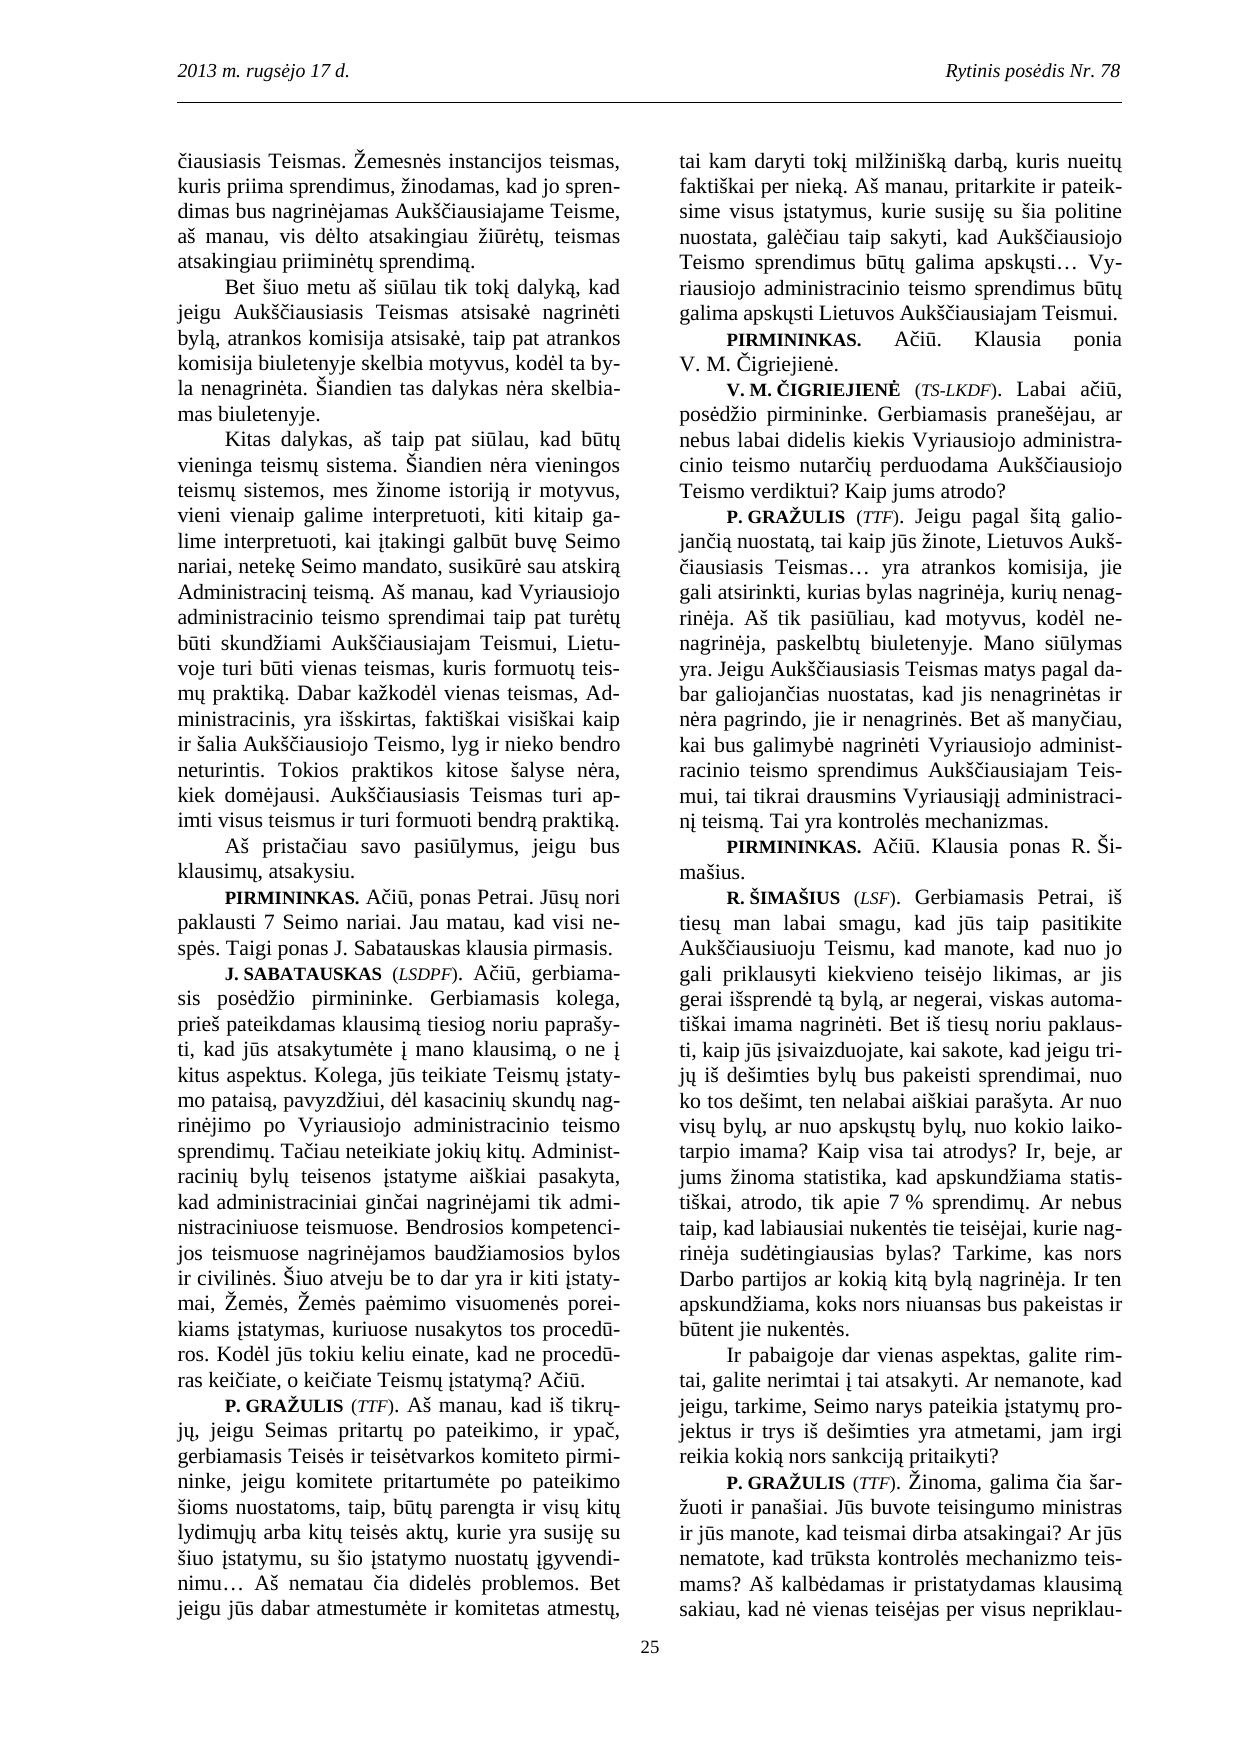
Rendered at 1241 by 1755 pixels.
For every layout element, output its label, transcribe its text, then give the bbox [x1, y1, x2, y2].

text čiau­sia­sis Teis­mas. Že­mes­nės ins­tan­ci­jos teis­mas, ku­ris pri­ima spren­di­mus, ži­no­da­mas, kad jo spren­di­mas bus nag­ri­nė­ja­mas Aukš­čiau­sia­ja­me Teis­me, aš ma­nau, vis dėl­to at­sa­kin­giau žiū­rė­tų, teis­mas at­sa­kin­giau pri­imi­nė­tų spren­di­mą. [177, 148, 620, 274]
text PIRMININKAS. Ačiū, po­nas Pet­rai. Jū­sų no­ri pa­klaus­ti 7 Sei­mo na­riai. Jau ma­tau, kad vi­si ne­spės. Tai­gi po­nas J. Sa­ba­taus­kas klau­sia pir­ma­sis. [177, 884, 620, 960]
text P. GRAŽULIS (TTF). Aš ma­nau, kad iš tik­rų­jų, jei­gu Sei­mas pri­tar­tų po pa­tei­ki­mo, ir ypač, ger­bia­ma­sis Tei­sės ir tei­sėt­var­kos ko­mi­te­to pir­mi­nin­ke, jei­gu ko­mi­te­te pri­tar­tu­mė­te po pa­tei­ki­mo šioms nuo­sta­toms, taip, bū­tų pa­reng­ta ir vi­sų ki­tų ly­di­mų­jų ar­ba ki­tų tei­sės ak­tų, ku­rie yra su­si­ję su šiuo įsta­ty­mu, su šio įsta­ty­mo nuo­sta­tų įgy­ven­di­ni­mu… Aš ne­ma­tau čia di­de­lės pro­ble­mos. Bet jei­gu jūs da­bar at­mes­tu­mė­te ir ko­mi­te­tas at­mes­tų, [177, 1392, 620, 1621]
text PIRMININKAS. Ačiū. Klau­sia po­nas R. Ši­ma­šius. [679, 833, 1122, 884]
text tai kam da­ry­ti to­kį mil­ži­niš­ką dar­bą, ku­ris nu­ei­tų fak­tiš­kai per nie­ką. Aš ma­nau, pri­tar­ki­te ir pa­teik­si­me vi­sus įsta­ty­mus, ku­rie su­si­ję su šia po­li­ti­ne nuo­sta­ta, ga­lė­čiau taip sa­ky­ti, kad Aukš­čiau­sio­jo Teis­mo spren­di­mus bū­tų ga­li­ma ap­skųs­ti… Vy­riau­sio­jo ad­mi­nist­ra­ci­nio teis­mo spren­di­mus bū­tų ga­li­ma ap­skųs­ti Lie­tu­vos Aukš­čiau­sia­jam Teis­mui. [679, 148, 1122, 326]
text J. SABATAUSKAS (LSDPF). Ačiū, ger­bia­ma­sis po­sė­džio pir­mi­nin­ke. Ger­bia­ma­sis ko­le­ga, prieš pa­teik­da­mas klau­si­mą tie­siog no­riu pa­pra­šy­ti, kad jūs at­sa­ky­tu­mė­te į ma­no klau­si­mą, o ne į ki­tus as­pek­tus. Ko­le­ga, jūs tei­kia­te Teis­mų įsta­ty­mo pa­tai­są, pa­vyz­džiui, dėl ka­sa­ci­nių skun­dų nag­ri­nė­ji­mo po Vy­riau­sio­jo ad­mi­nist­ra­ci­nio teis­mo spren­di­mų. Ta­čiau ne­tei­kia­te jo­kių ki­tų. Ad­mi­nist­ra­ci­nių by­lų tei­se­nos įsta­ty­me aiš­kiai pa­sa­ky­ta, kad ad­mi­nist­ra­ci­niai gin­čai nag­ri­nė­ja­mi tik ad­mi­nist­ra­ci­niuo­se teis­muo­se. Ben­dro­sios kom­pe­ten­ci­jos teis­muo­se nag­ri­nė­ja­mos bau­džia­mo­sios by­los ir ci­vi­li­nės. Šiuo at­ve­ju be to dar yra ir ki­ti įsta­ty­mai, Že­mės, Že­mės pa­ė­mi­mo vi­suo­me­nės po­rei­kiams įsta­ty­mas, ku­riuo­se nu­sa­ky­tos tos pro­ce­dū­ros. Ko­dėl jūs to­kiu ke­liu ei­na­te, kad ne pro­ce­dū­ras kei­čia­te, o kei­čia­te Teis­mų įsta­ty­mą? Ačiū. [177, 960, 620, 1392]
text PIRMININKAS. Ačiū. Klau­sia po­nia V. M. Či­g­rie­jie­nė. [679, 326, 1122, 376]
text Ir pa­bai­go­je dar vie­nas as­pek­tas, ga­li­te rim­tai, ga­li­te ne­rim­tai į tai at­sa­ky­ti. Ar ne­ma­no­te, kad jei­gu, tar­ki­me, Sei­mo na­rys pa­tei­kia įsta­ty­mų pro­jek­tus ir trys iš de­šim­ties yra at­me­ta­mi, jam ir­gi rei­kia ko­kią nors sank­ci­ją pri­tai­ky­ti? [679, 1342, 1122, 1469]
text Aš pri­sta­čiau sa­vo pa­siū­ly­mus, jei­gu bus klau­si­mų, at­sa­ky­siu. [177, 833, 620, 884]
text P. GRAŽULIS (TTF). Jei­gu pa­gal ši­tą ga­lio­jan­čią nuo­sta­tą, tai kaip jūs ži­no­te, Lie­tu­vos Aukš­čiau­sia­sis Teis­mas… yra at­ran­kos ko­mi­si­ja, jie ga­li at­si­rink­ti, ku­rias by­las nag­ri­nė­ja, ku­rių ne­nag­ri­nė­ja. Aš tik pa­siū­liau, kad mo­ty­vus, ko­dėl ne­nag­ri­nė­ja, pa­skelb­tų biu­le­te­ny­je. Ma­no siū­ly­mas yra. Jei­gu Aukš­čiau­sia­sis Teis­mas ma­tys pa­gal da­bar ga­lio­jan­čias nuo­sta­tas, kad jis ne­nag­ri­nė­tas ir nė­ra pa­grin­do, jie ir ne­nag­ri­nės. Bet aš ma­ny­čiau, kai bus ga­li­my­bė nag­ri­nė­ti Vy­riau­sio­jo ad­mi­nist­ra­ci­nio teis­mo spren­di­mus Aukš­čiau­sia­jam Teis­mui, tai tik­rai draus­mins Vy­riau­si­ą­jį ad­mi­nist­ra­ci­nį teis­mą. Tai yra kon­tro­lės me­cha­niz­mas. [679, 503, 1122, 833]
text V. M. ČIGRIEJIENĖ (TS-LKDF). La­bai ačiū, po­sė­džio pir­mi­nin­ke. Ger­bia­ma­sis pra­ne­šė­jau, ar ne­bus la­bai di­de­lis kie­kis Vy­riau­sio­jo ad­mi­nist­ra­ci­nio teis­mo nu­tar­čių per­duo­da­ma Aukš­čiau­sio­jo Teis­mo ver­dik­tui? Kaip jums at­ro­do? [679, 376, 1122, 503]
text P. GRAŽULIS (TTF). Ži­no­ma, ga­li­ma čia šar­žuo­ti ir pa­na­šiai. Jūs bu­vo­te tei­sin­gu­mo mi­nist­ras ir jūs ma­no­te, kad teis­mai dir­ba at­sa­kin­gai? Ar jūs ne­ma­to­te, kad trūks­ta kon­tro­lės me­cha­niz­mo teis­mams? Aš kal­bė­da­mas ir pri­sta­ty­da­mas klau­si­mą sa­kiau, kad nė vie­nas tei­sė­jas per vi­sus ne­pri­klau­ [679, 1469, 1122, 1621]
text R. ŠIMAŠIUS (LSF). Ger­bia­ma­sis Pet­rai, iš tie­sų man la­bai sma­gu, kad jūs taip pa­si­ti­ki­te Aukš­čiau­siuo­ju Teis­mu, kad ma­no­te, kad nuo jo ga­li pri­klau­sy­ti kiek­vie­no tei­sė­jo li­ki­mas, ar jis ge­rai iš­spren­dė tą by­lą, ar ne­ge­rai, vis­kas au­to­ma­tiš­kai ima­ma nag­ri­nė­ti. Bet iš tie­sų no­riu pa­klaus­ti, kaip jūs įsi­vaiz­duo­ja­te, kai sa­ko­te, kad jei­gu tri­jų iš de­šim­ties by­lų bus pa­keis­ti spren­di­mai, nuo ko tos de­šimt, ten ne­la­bai aiš­kiai pa­ra­šy­ta. Ar nuo vi­sų by­lų, ar nuo ap­skųs­tų by­lų, nuo ko­kio lai­ko­tar­pio ima­ma? Kaip vi­sa tai at­ro­dys? Ir, be­je, ar jums ži­no­ma sta­tis­ti­ka, kad ap­skun­džia­ma sta­tis­tiš­kai, at­ro­do, tik apie 7 % spren­di­mų. Ar ne­bus taip, kad la­biau­siai nu­ken­tės tie tei­sė­jai, ku­rie nag­ri­nė­ja su­dė­tin­giau­sias by­las? Tar­ki­me, kas nors Dar­bo par­ti­jos ar ko­kią ki­tą by­lą nag­ri­nė­ja. Ir ten ap­skun­džia­ma, koks nors niu­an­sas bus pa­keis­tas ir bū­tent jie nu­ken­tės. [679, 884, 1122, 1342]
text Bet šiuo me­tu aš siū­lau tik to­kį da­ly­ką, kad jei­gu Aukš­čiau­sia­sis Teis­mas at­si­sa­kė nag­ri­nė­ti by­lą, at­ran­kos ko­mi­si­ja at­si­sa­kė, taip pat at­ran­kos ko­mi­si­ja biu­le­te­ny­je skel­bia mo­ty­vus, ko­dėl ta by­la ne­nag­ri­nė­ta. Šian­dien tas da­ly­kas nė­ra skel­bia­mas biu­le­te­ny­je. [177, 274, 620, 426]
text Ki­tas da­ly­kas, aš taip pat siū­lau, kad bū­tų vie­nin­ga teis­mų sis­te­ma. Šian­dien nė­ra vie­nin­gos teis­mų sis­te­mos, mes ži­no­me is­to­ri­ją ir mo­ty­vus, vie­ni vie­naip ga­li­me in­ter­pre­tuo­ti, ki­ti ki­taip ga­lime in­ter­pre­tuo­ti, kai įta­kin­gi gal­būt bu­vę Sei­mo na­riai, ne­te­kę Sei­mo man­da­to, su­si­kū­rė sau at­ski­rą Ad­mi­nist­ra­ci­nį teis­mą. Aš ma­nau, kad Vy­riau­sio­jo ad­mi­nist­ra­ci­nio teis­mo spren­di­mai taip pat tu­rėtų bū­ti skun­džia­mi Aukš­čiau­sia­jam Teis­mui, Lie­tu­vo­je tu­ri bū­ti vie­nas teis­mas, ku­ris for­muo­tų tei­s­mų prak­ti­ką. Da­bar kaž­ko­dėl vie­nas teis­mas, Ad­mi­nist­ra­ci­nis, yra iš­skir­tas, fak­tiš­kai vi­siš­kai kaip ir ša­lia Aukš­čiau­sio­jo Teis­mo, lyg ir nie­ko ben­dro ne­tu­rin­tis. To­kios prak­ti­kos ki­to­se ša­ly­se nė­ra, kiek do­mė­jau­si. Aukš­čiau­sia­sis Teis­mas tu­ri ap­im­ti vi­sus teis­mus ir tu­ri for­muo­ti ben­drą prak­ti­ką. [177, 426, 620, 833]
